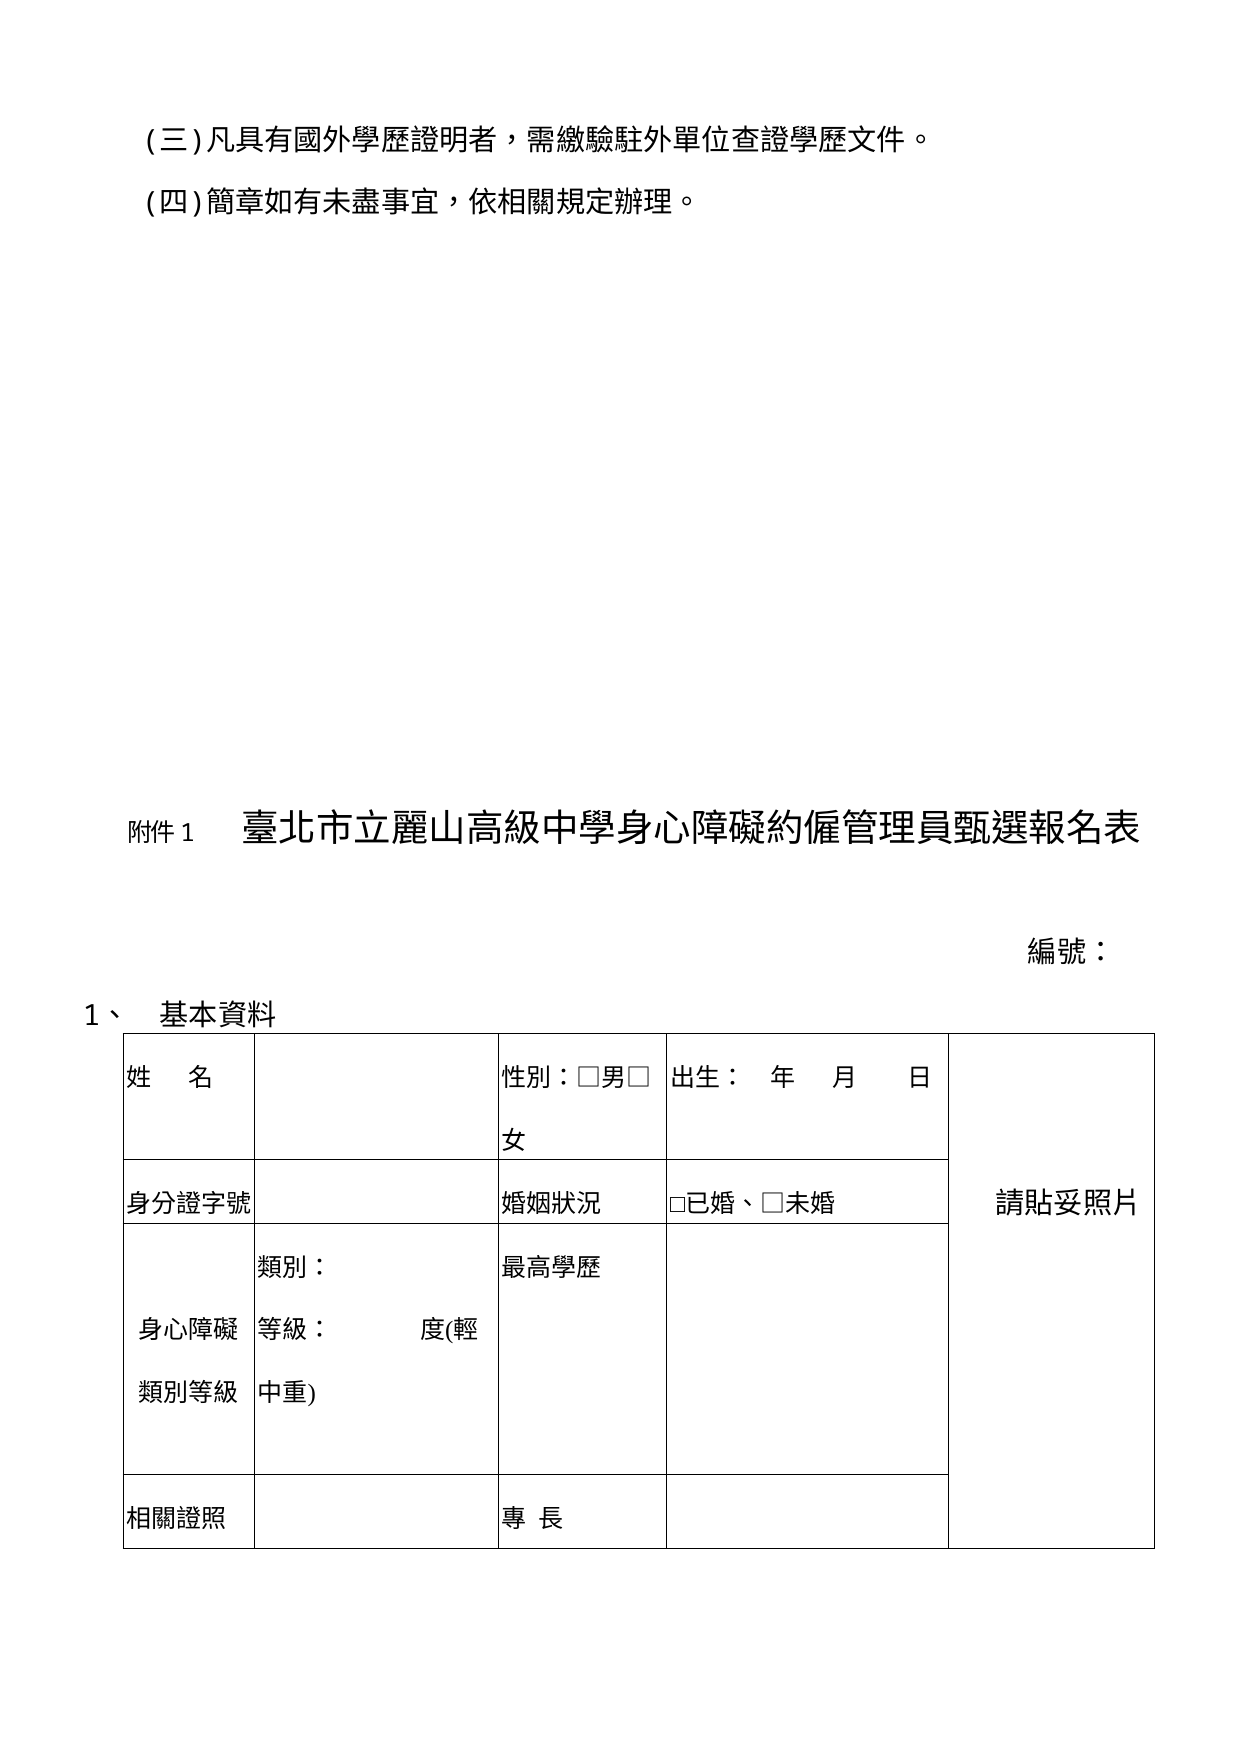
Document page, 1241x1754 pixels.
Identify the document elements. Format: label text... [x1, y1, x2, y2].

table_cell □已婚、□未婚 [667, 1160, 948, 1223]
text 附件1 臺北市立麗山高級中學身心障礙約僱管理員甄選報名表 [127, 783, 1157, 846]
table_header 出生： 年 月 日 [667, 1034, 948, 1159]
text 編號： [83, 908, 1157, 971]
table_cell 專 長 [499, 1475, 666, 1548]
table_header 姓 名 [124, 1034, 254, 1159]
table_header 性別：□男□女 [499, 1034, 666, 1159]
table_cell 身分證字號 [124, 1160, 254, 1223]
table_cell 婚姻狀況 [499, 1160, 666, 1223]
table_cell 身心障礙 類別等級 [124, 1224, 254, 1474]
table_header [255, 1034, 498, 1159]
table_cell [255, 1475, 498, 1548]
list 基本資料 [83, 971, 1157, 1033]
table_cell 最高學歷 [499, 1224, 666, 1474]
text (三)凡具有國外學歷證明者，需繳驗駐外單位查證學歷文件。 [142, 96, 1157, 158]
table_cell 相關證照 [124, 1475, 254, 1548]
table_cell 類別： 等級： 度(輕中重) [255, 1224, 498, 1474]
table_cell [667, 1475, 948, 1548]
table_cell [667, 1224, 948, 1474]
table_cell [255, 1160, 498, 1223]
table_header 請貼妥照片 [949, 1034, 1154, 1548]
text (四)簡章如有未盡事宜，依相關規定辦理。 [142, 158, 1157, 221]
